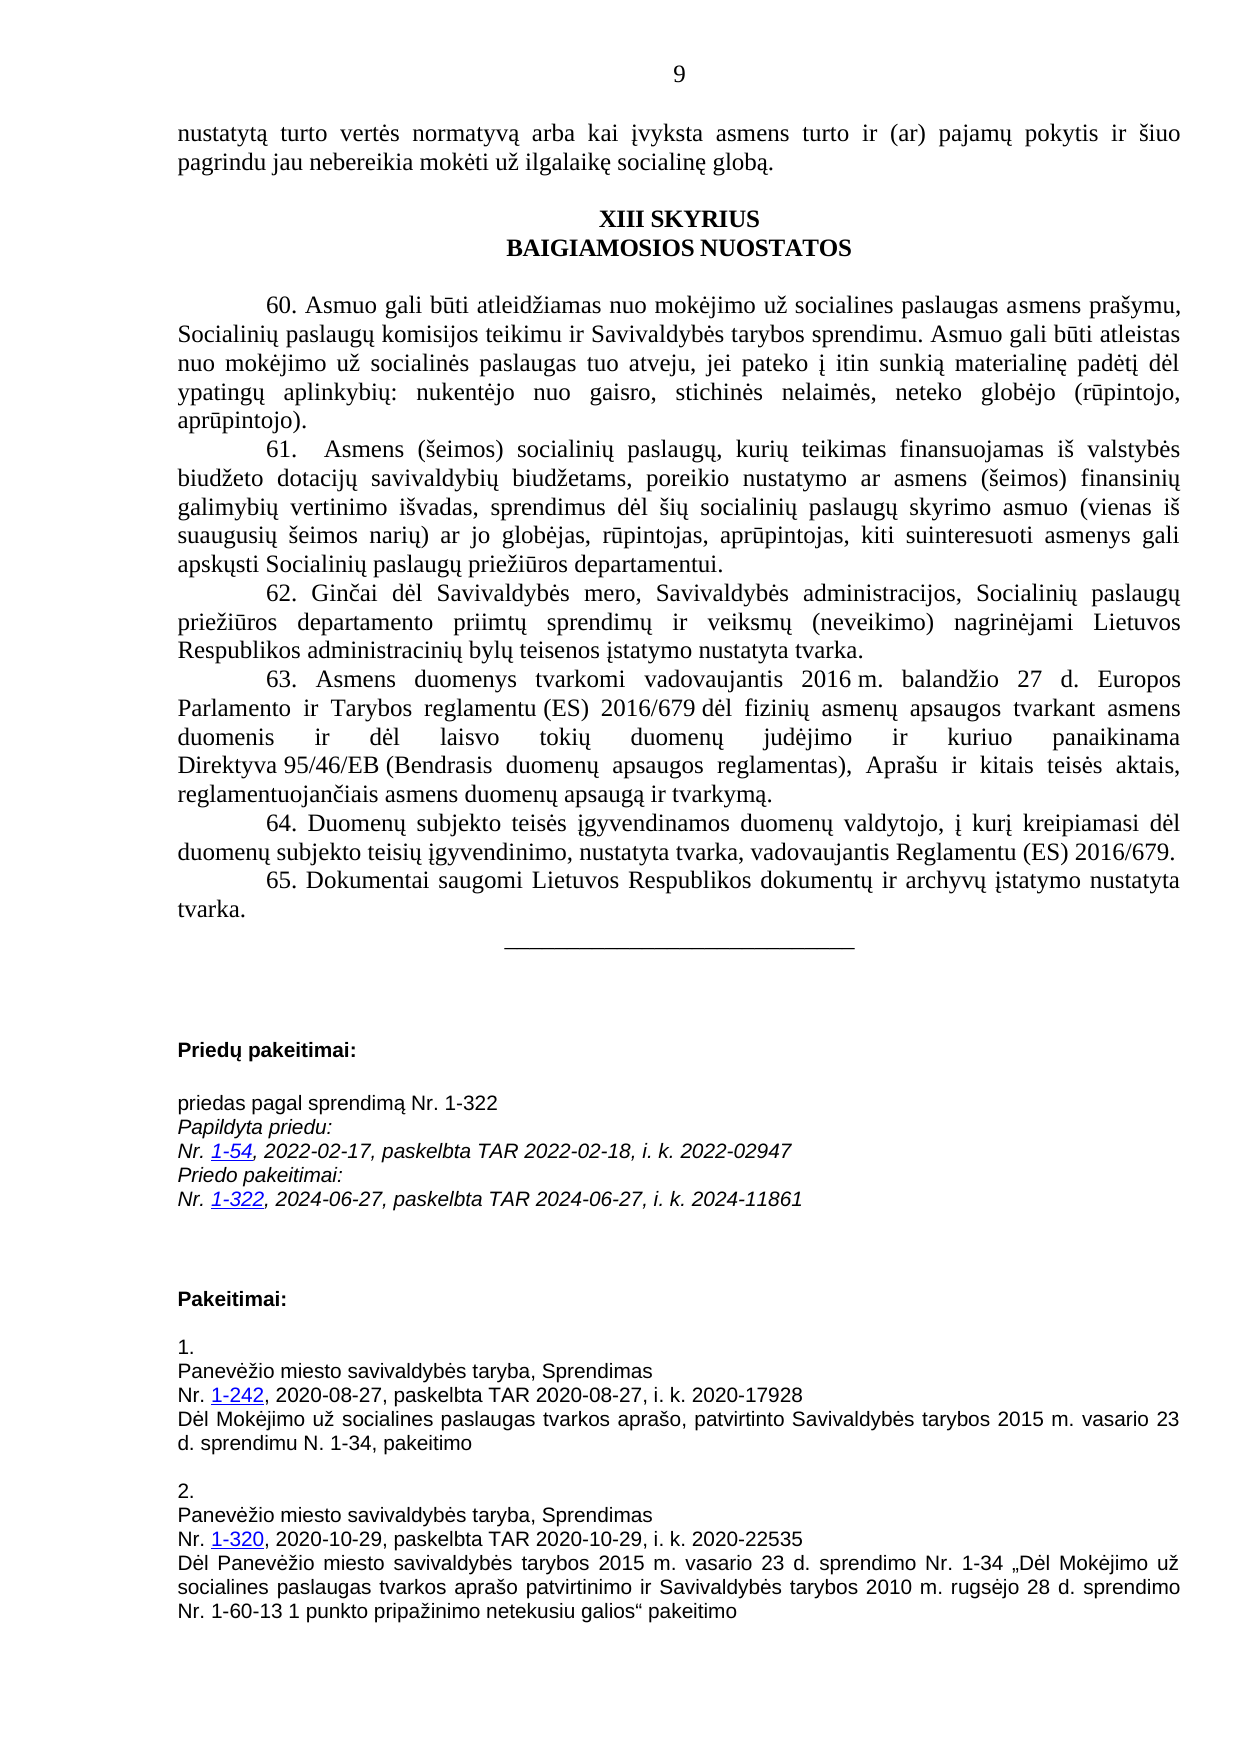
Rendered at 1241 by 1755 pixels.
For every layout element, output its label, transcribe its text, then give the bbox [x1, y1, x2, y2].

text nustatytą turto vertės normatyvą arba kai įvyksta asmens turto ir (ar) pajamų pokytis ir šiuo pagrindu jau nebereikia mokėti už ilgalaikę socialinę globą. [177, 118, 1181, 176]
text Pakeitimai: [177, 1287, 1181, 1311]
text Nr. 1-54, 2022-02-17, paskelbta TAR 2022-02-18, i. k. 2022-02947 [177, 1139, 1181, 1163]
text 63. Asmens duomenys tvarkomi vadovaujantis 2016 m. balandžio 27 d. Europos Parlamento ir Tarybos reglamentu (ES) 2016/679 dėl fizinių asmenų apsaugos tvarkant asmens duomenis ir dėl laisvo tokių duomenų judėjimo ir kuriuo panaikinama Direktyva 95/46/EB (Bendrasis duomenų apsaugos reglamentas), Aprašu ir kitais teisės aktais, reglamentuojančiais asmens duomenų apsaugą ir tvarkymą. [177, 664, 1181, 808]
text Priedų pakeitimai: [177, 1038, 1181, 1062]
text 2. [177, 1479, 1181, 1503]
text Dėl Mokėjimo už socialines paslaugas tvarkos aprašo, patvirtinto Savivaldybės tarybos 2015 m. vasario 23 d. sprendimu N. 1-34, pakeitimo [177, 1407, 1181, 1455]
text 1. [177, 1335, 1181, 1359]
text 60. Asmuo gali būti atleidžiamas nuo mokėjimo už socialines paslaugas asmens prašymu, Socialinių paslaugų komisijos teikimu ir Savivaldybės tarybos sprendimu. Asmuo gali būti atleistas nuo mokėjimo už socialinės paslaugas tuo atveju, jei pateko į itin sunkią materialinę padėtį dėl ypatingų aplinkybių: nukentėjo nuo gaisro, stichinės nelaimės, neteko globėjo (rūpintojo, aprūpintojo). [177, 291, 1181, 434]
text Nr. 1-242, 2020-08-27, paskelbta TAR 2020-08-27, i. k. 2020-17928 [177, 1383, 1181, 1407]
text 64. Duomenų subjekto teisės įgyvendinamos duomenų valdytojo, į kurį kreipiamasi dėl duomenų subjekto teisių įgyvendinimo, nustatyta tvarka, vadovaujantis Reglamentu (ES) 2016/679. [177, 808, 1181, 866]
text 65. Dokumentai saugomi Lietuvos Respublikos dokumentų ir archyvų įstatymo nustatyta tvarka. [177, 866, 1181, 923]
text XIII SKYRIUS [177, 204, 1181, 233]
text priedas pagal sprendimą Nr. 1-322 [177, 1091, 1181, 1115]
text Papildyta priedu: [177, 1115, 1181, 1139]
text Nr. 1-320, 2020-10-29, paskelbta TAR 2020-10-29, i. k. 2020-22535 [177, 1527, 1181, 1551]
text BAIGIAMOSIOS NUOSTATOS [177, 233, 1181, 262]
text Panevėžio miesto savivaldybės taryba, Sprendimas [177, 1359, 1181, 1383]
text Priedo pakeitimai: [177, 1163, 1181, 1187]
text Panevėžio miesto savivaldybės taryba, Sprendimas [177, 1503, 1181, 1527]
text Nr. 1-322, 2024-06-27, paskelbta TAR 2024-06-27, i. k. 2024-11861 [177, 1187, 1181, 1211]
text ____________________________ [177, 923, 1181, 952]
text 62. Ginčai dėl Savivaldybės mero, Savivaldybės administracijos, Socialinių paslaugų priežiūros departamento priimtų sprendimų ir veiksmų (neveikimo) nagrinėjami Lietuvos Respublikos administracinių bylų teisenos įstatymo nustatyta tvarka. [177, 578, 1181, 664]
text Dėl Panevėžio miesto savivaldybės tarybos 2015 m. vasario 23 d. sprendimo Nr. 1-34 „Dėl Mokėjimo už socialines paslaugas tvarkos aprašo patvirtinimo ir Savivaldybės tarybos 2010 m. rugsėjo 28 d. sprendimo Nr. 1-60-13 1 punkto pripažinimo netekusiu galios“ pakeitimo [177, 1551, 1181, 1623]
text 61. Asmens (šeimos) socialinių paslaugų, kurių teikimas finansuojamas iš valstybės biudžeto dotacijų savivaldybių biudžetams, poreikio nustatymo ar asmens (šeimos) finansinių galimybių vertinimo išvadas, sprendimus dėl šių socialinių paslaugų skyrimo asmuo (vienas iš suaugusių šeimos narių) ar jo globėjas, rūpintojas, aprūpintojas, kiti suinteresuoti asmenys gali apskųsti Socialinių paslaugų priežiūros departamentui. [177, 434, 1181, 578]
